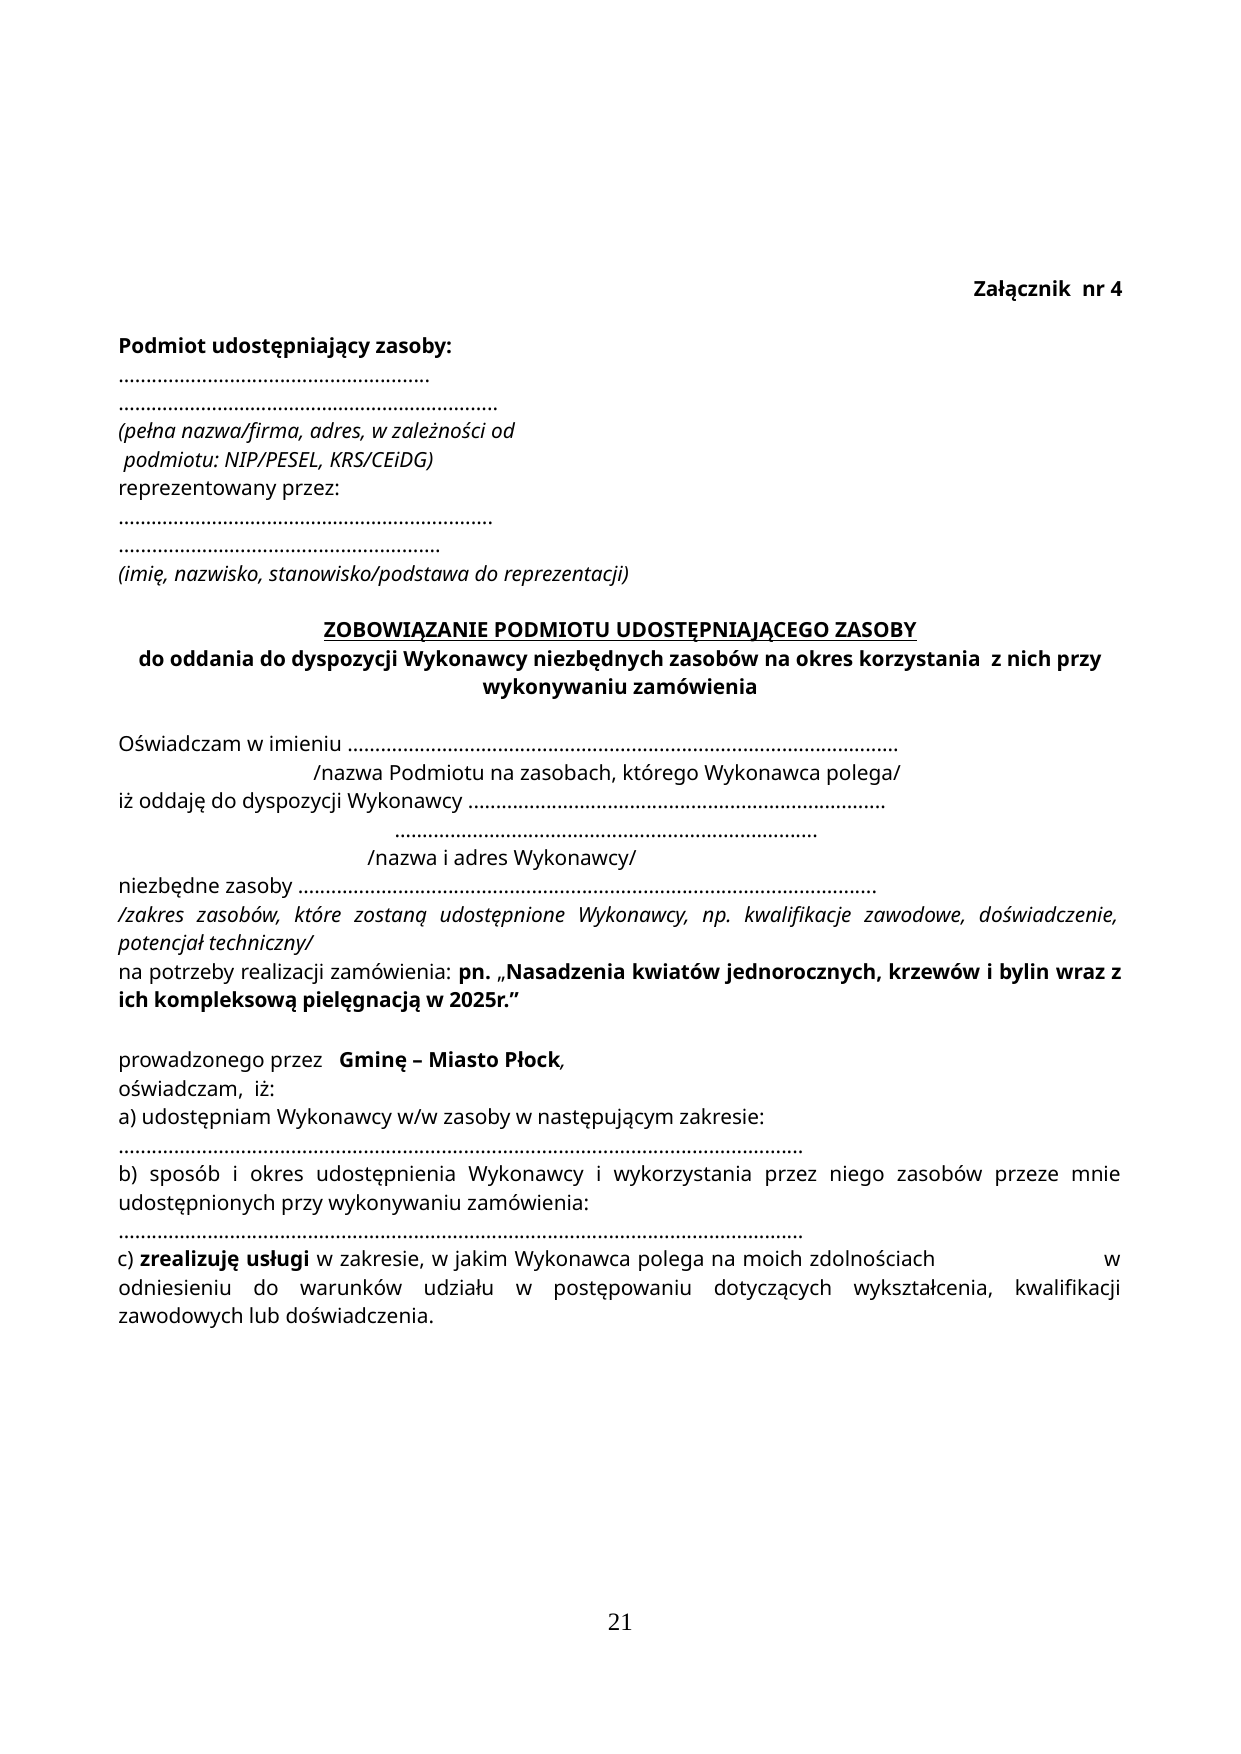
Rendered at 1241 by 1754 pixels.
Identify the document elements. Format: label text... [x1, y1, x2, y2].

text /nazwa Podmiotu na zasobach, którego Wykonawca polega/ [118, 758, 1122, 786]
text c) zrealizuję usługi w zakresie, w jakim Wykonawca polega na moich zdolnościach w odniesieniu do warunków udziału w postępowaniu dotyczących wykształcenia, kwalifikacji zawodowych lub doświadczenia. [117, 1244, 1122, 1330]
text iż oddaję do dyspozycji Wykonawcy ........................................................................... [118, 786, 1122, 815]
text /zakres zasobów, które zostaną udostępnione Wykonawcy, np. kwalifikacje zawodowe, doświadczenie, potencjał techniczny/ [118, 900, 1122, 957]
text …......................................................................... [118, 815, 1122, 843]
text …………………………………………………............ [118, 388, 1122, 417]
text oświadczam, iż: [118, 1074, 1122, 1102]
text …..................................................... [118, 360, 1122, 388]
text do oddania do dyspozycji Wykonawcy niezbędnych zasobów na okres korzystania z nich przy wykonywaniu zamówienia [118, 644, 1122, 701]
text prowadzonego przez Gminę – Miasto Płock, [118, 1046, 1122, 1074]
text podmiotu: NIP/PESEL, KRS/CEiDG) [118, 445, 1122, 473]
text ……………………………………………................. [118, 502, 1122, 530]
text (pełna nazwa/firma, adres, w zależności od [118, 417, 1122, 445]
text (imię, nazwisko, stanowisko/podstawa do reprezentacji) [118, 559, 1122, 587]
text reprezentowany przez: [118, 473, 1122, 502]
text …........................................................................................................................ [118, 1131, 1122, 1159]
text Podmiot udostępniający zasoby: [118, 331, 1122, 360]
text na potrzeby realizacji zamówienia: pn. „Nasadzenia kwiatów jednorocznych, krzewów i bylin wraz z ich kompleksową pielęgnacją w 2025r.” [118, 957, 1122, 1014]
text niezbędne zasoby …..................................................................................................... [118, 872, 1122, 900]
text Załącznik nr 4 [118, 274, 1122, 303]
text .............……….................................... [118, 530, 1122, 559]
text /nazwa i adres Wykonawcy/ [118, 843, 1122, 872]
text ZOBOWIĄZANIE PODMIOTU UDOSTĘPNIAJĄCEGO ZASOBY [118, 616, 1122, 644]
text b) sposób i okres udostępnienia Wykonawcy i wykorzystania przez niego zasobów przeze mnie udostępnionych przy wykonywaniu zamówienia: [118, 1159, 1122, 1216]
text …........................................................................................................................ [118, 1216, 1122, 1244]
text Oświadczam w imieniu …................................................................................................ [118, 729, 1122, 758]
text a) udostępniam Wykonawcy w/w zasoby w następującym zakresie: [118, 1102, 1122, 1131]
